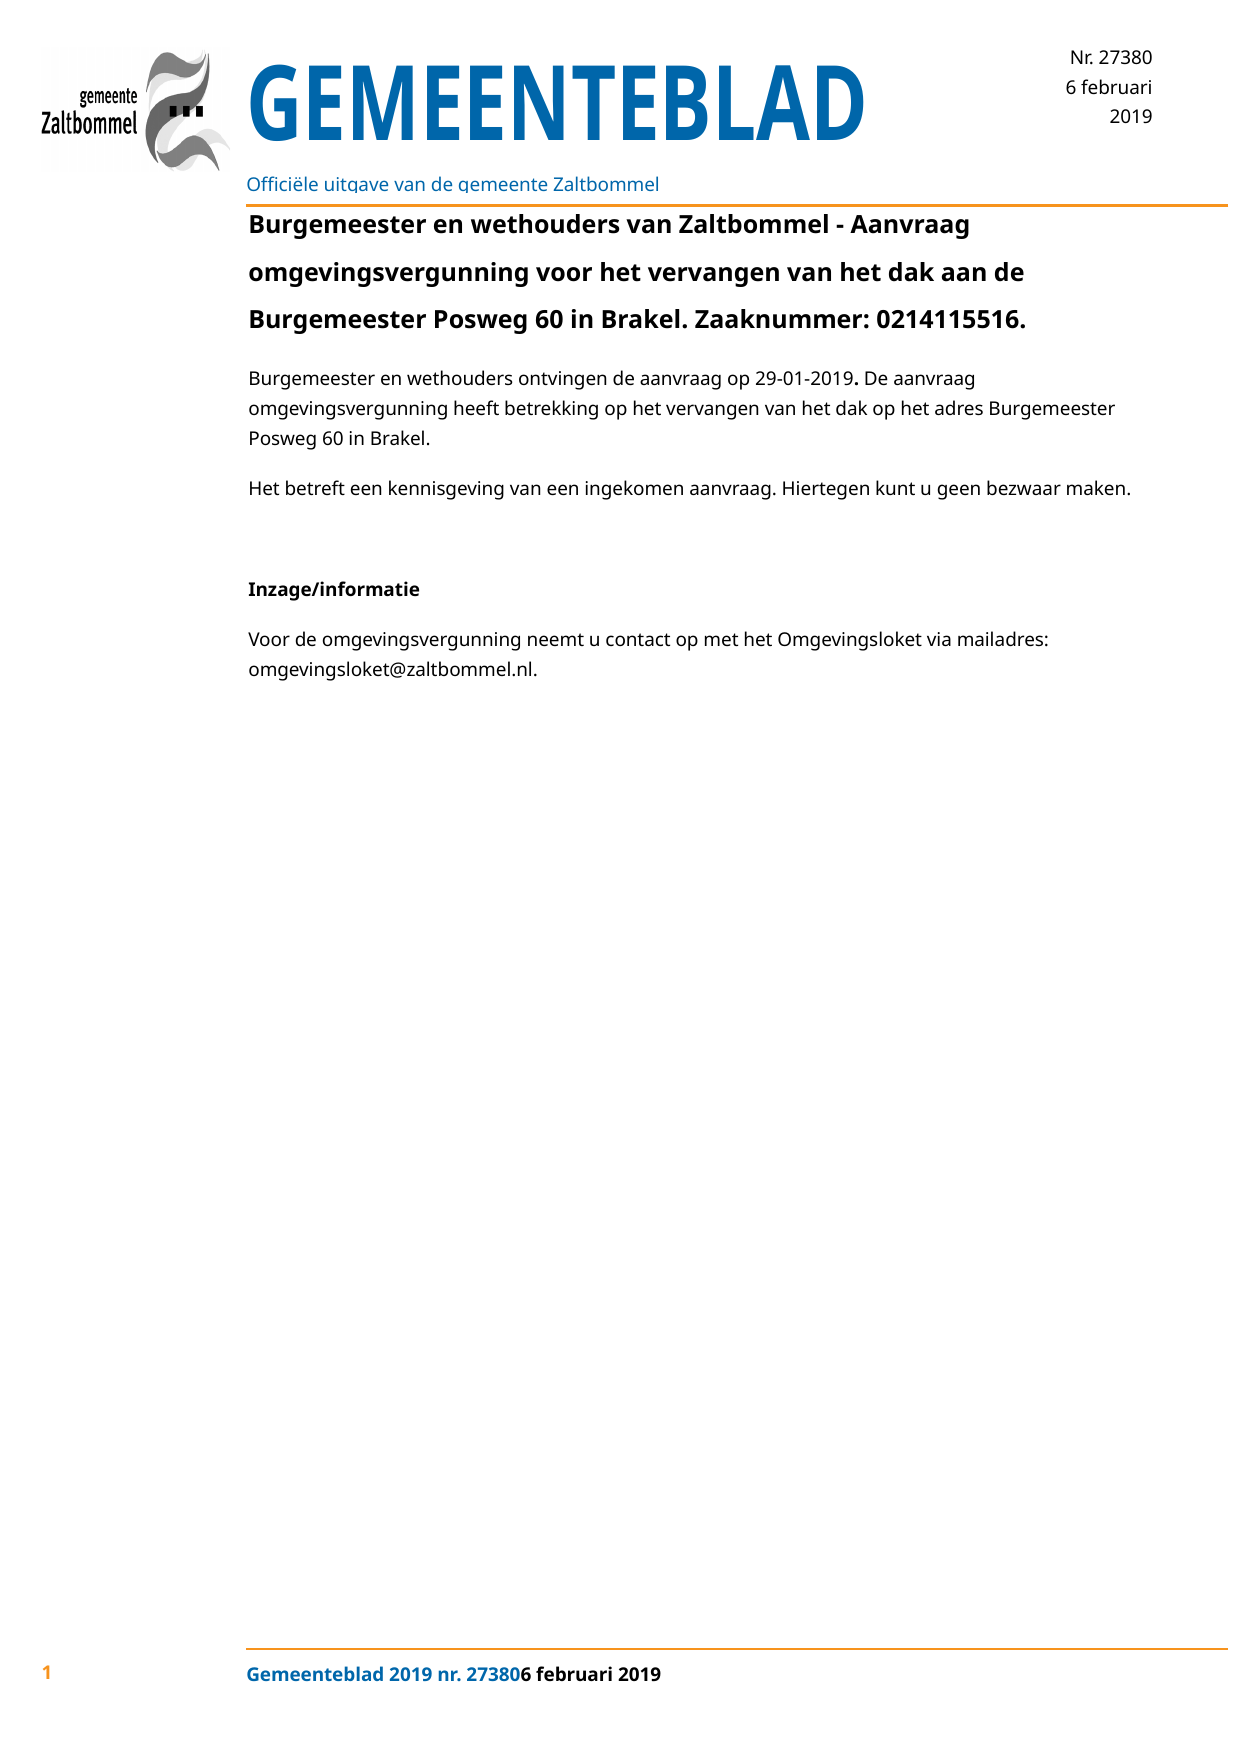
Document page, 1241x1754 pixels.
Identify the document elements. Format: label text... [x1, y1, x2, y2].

text Het betreft een kennisgeving van een ingekomen aanvraag. Hiertegen kunt u geen bezwaar maken. [248, 475, 1152, 501]
text Burgemeester en wethouders ontvingen de aanvraag op 29-01-2019. De aanvraag omgevingsvergunning heeft betrekking op het vervangen van het dak op het adres Burgemeester Posweg 60 in Brakel. [248, 366, 1152, 450]
text Voor de omgevingsvergunning neemt u contact op met het Omgevingsloket via mailadres: omgevingsloket@zaltbommel.nl. [248, 626, 1152, 682]
picture [41, 47, 231, 172]
text Inzage/informatie [248, 576, 1152, 602]
text Burgemeester en wethouders van Zaltbommel - Aanvraag omgevingsvergunning voor het vervangen van het dak aan de Burgemeester Posweg 60 in Brakel. Zaaknummer: 0214115516. [248, 207, 1152, 336]
